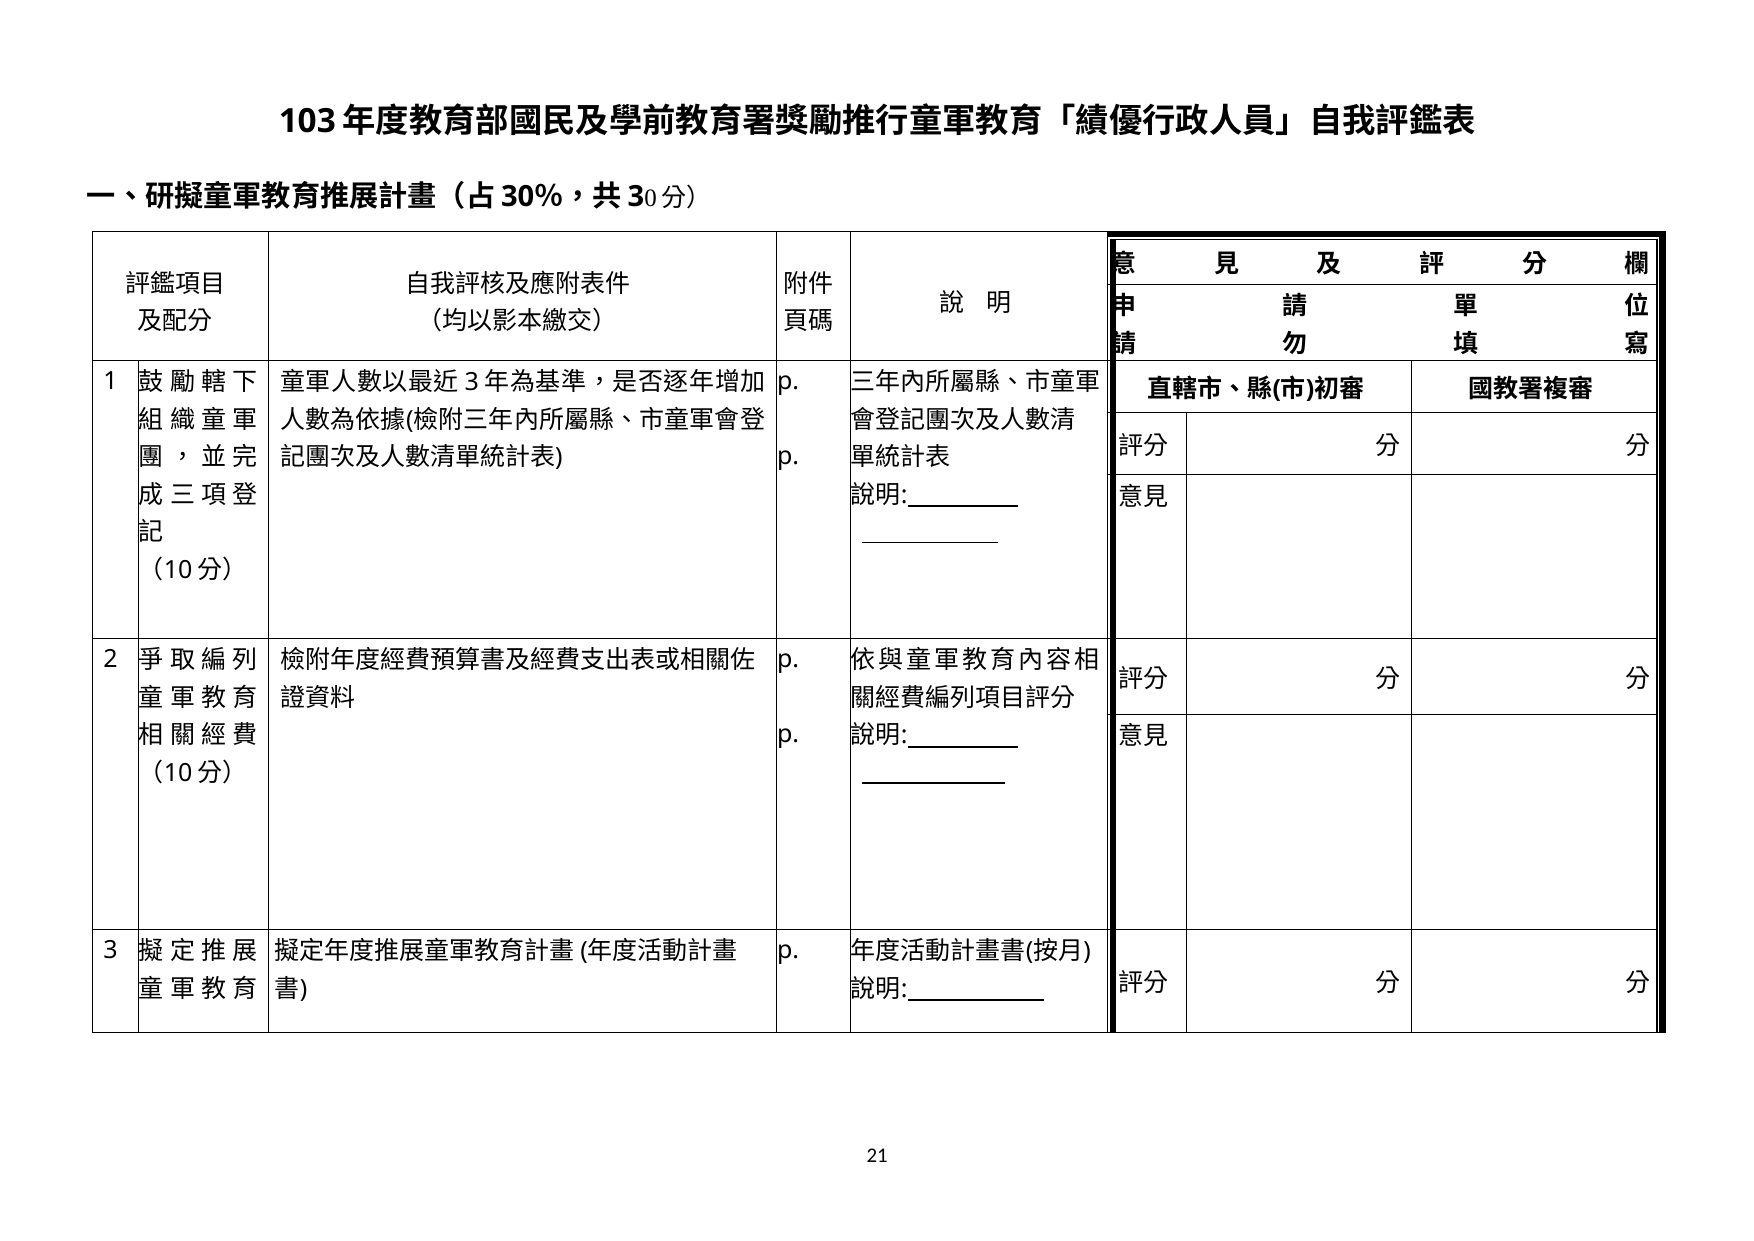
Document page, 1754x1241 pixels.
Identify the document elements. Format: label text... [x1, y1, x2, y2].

table_cell 擬定推展童軍教育 [139, 930, 268, 1032]
table_cell 3 [93, 930, 138, 1032]
table_cell 分 [1412, 413, 1656, 474]
table_cell 2 [93, 639, 138, 929]
table_header 自我評核及應附表件 （均以影本繳交） [269, 232, 776, 360]
table_cell [1412, 715, 1656, 929]
table_cell 評分 [1116, 639, 1186, 714]
table_cell p. [777, 930, 850, 1032]
table_cell p. p. [777, 639, 850, 929]
table_header 附件頁碼 [777, 232, 850, 360]
table_cell 意見 [1116, 475, 1186, 638]
table_cell 年度活動計畫書(按月)說明: [851, 930, 1107, 1032]
table_cell 鼓勵轄下組織童軍團，並完成三項登記 （10分） [139, 361, 268, 638]
table_cell 國教署複審 [1412, 361, 1656, 412]
table_header 說 明 [851, 232, 1107, 360]
table_header 意見及評分欄 [1116, 240, 1656, 284]
table_cell 分 [1187, 413, 1411, 474]
table_cell 直轄市、縣(市)初審 [1116, 361, 1411, 412]
table_cell 三年內所屬縣、市童軍會登記團次及人數清單統計表 說明: [851, 361, 1107, 638]
table_cell 評分 [1116, 413, 1186, 474]
table_cell 擬定年度推展童軍教育計畫 (年度活動計畫書) [269, 930, 776, 1032]
table_cell 分 [1412, 930, 1656, 1032]
table_header 評鑑項目 及配分 [93, 232, 268, 360]
table_cell 爭取編列童軍教育相關經費（10分） [139, 639, 268, 929]
table_cell [1412, 475, 1656, 638]
table_cell 意見 [1116, 715, 1186, 929]
table_cell 分 [1187, 930, 1411, 1032]
table_cell 分 [1412, 639, 1656, 714]
table_cell 依與童軍教育內容相關經費編列項目評分 說明: [851, 639, 1107, 929]
table_cell [1187, 475, 1411, 638]
table_cell 分 [1187, 639, 1411, 714]
table_cell p. p. [777, 361, 850, 638]
table_cell 檢附年度經費預算書及經費支出表或相關佐證資料 [269, 639, 776, 929]
text 103年度教育部國民及學前教育署獎勵推行童軍教育「績優行政人員」自我評鑑表 [83, 81, 1671, 156]
table_cell 評分 [1116, 930, 1186, 1032]
table_cell 申請單位 請勿填寫 [1116, 285, 1656, 360]
table_cell 1 [93, 361, 138, 638]
table_cell 童軍人數以最近3年為基準，是否逐年增加人數為依據(檢附三年內所屬縣、市童軍會登記團次及人數清單統計表) [269, 361, 776, 638]
subtitle 一、研擬童軍教育推展計畫（占30％，共30分） [71, 156, 1671, 231]
table_cell [1187, 715, 1411, 929]
